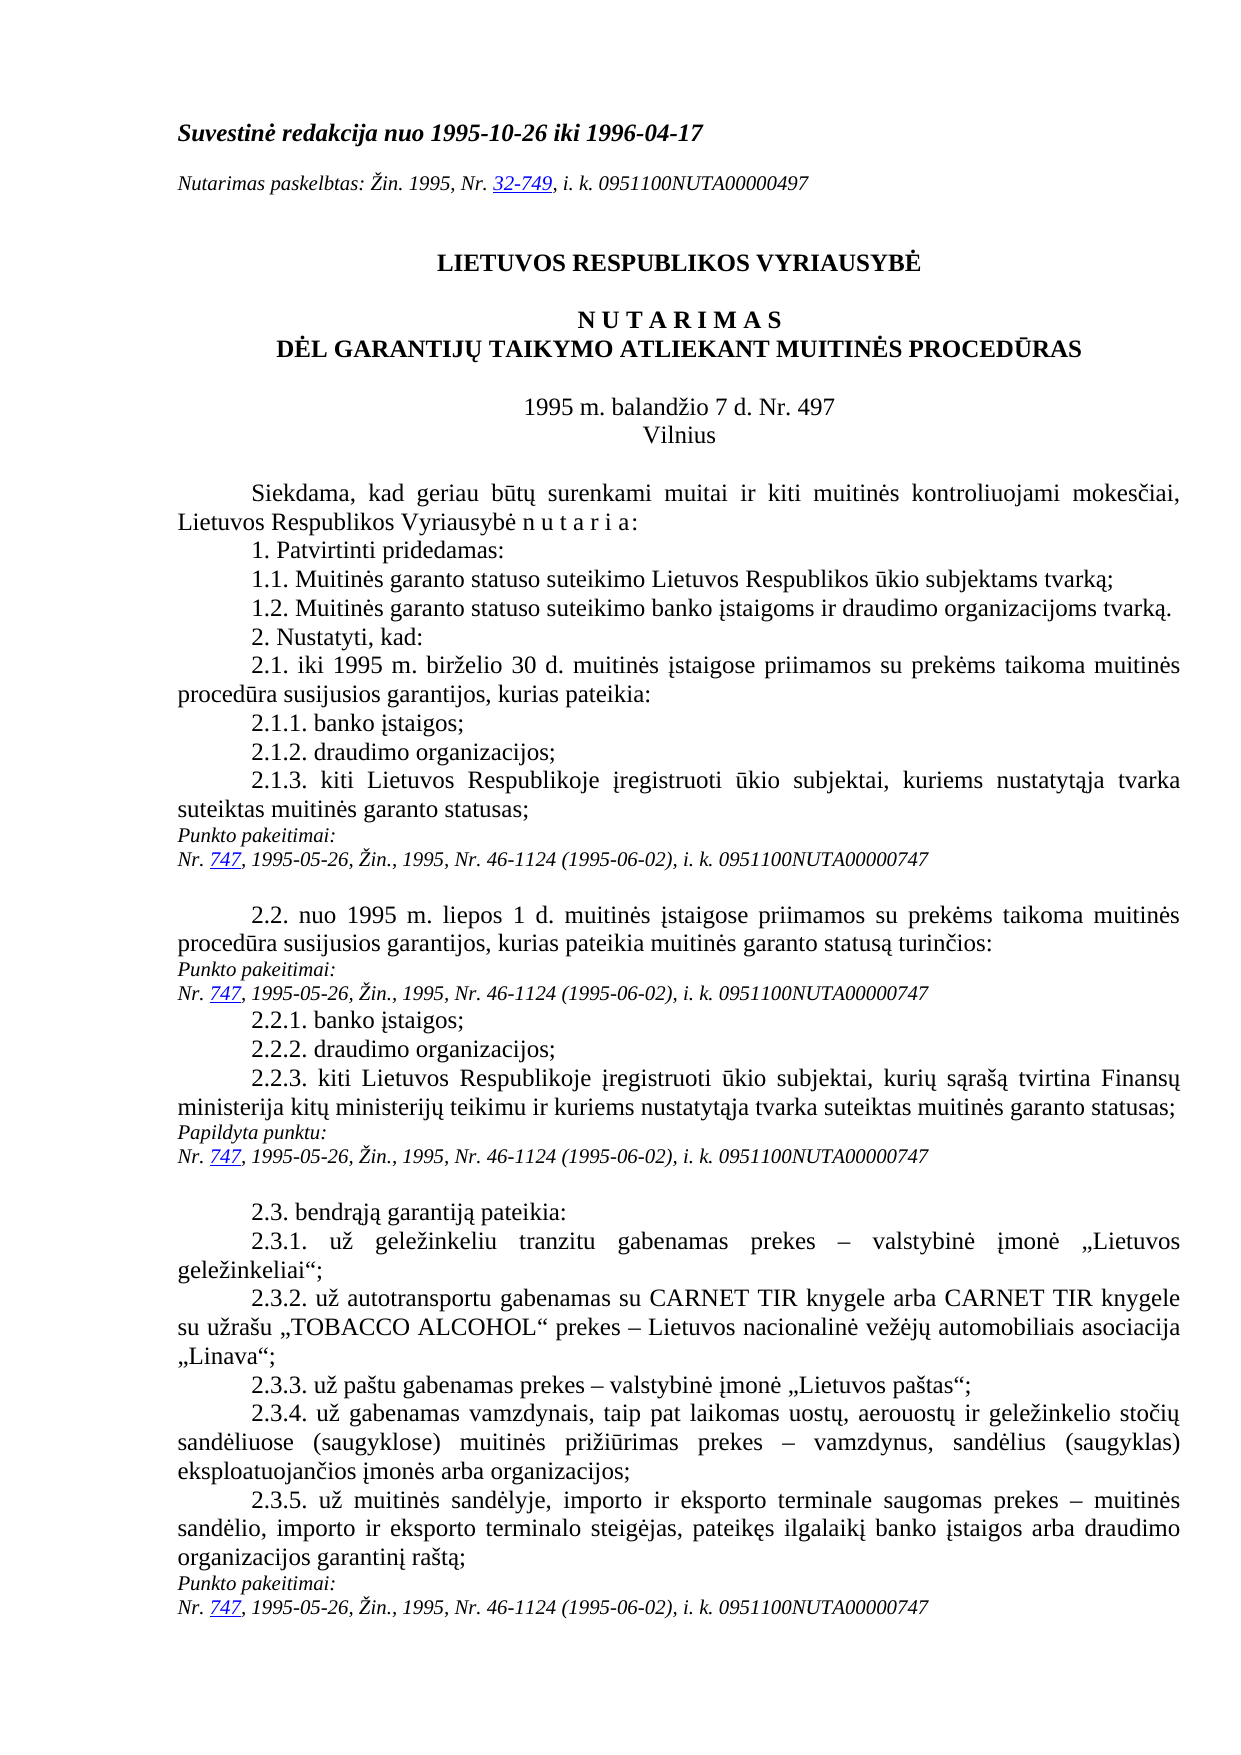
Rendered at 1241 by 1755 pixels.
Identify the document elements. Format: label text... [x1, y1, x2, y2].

text Punkto pakeitimai: [177, 823, 1181, 847]
text 2.2.1. banko įstaigos; [177, 1005, 1181, 1034]
text N U T A R I M A S [177, 305, 1181, 334]
text 2.3.3. už paštu gabenamas prekes – valstybinė įmonė „Lietuvos paštas“; [177, 1370, 1181, 1398]
text 2.1. iki 1995 m. birželio 30 d. muitinės įstaigose priimamos su prekėms taikoma muitinės procedūra susijusios garantijos, kurias pateikia: [177, 650, 1181, 708]
text 1. Patvirtinti pridedamas: [177, 535, 1181, 564]
text 2.3.2. už autotransportu gabenamas su CARNET TIR knygele arba CARNET TIR knygele su užrašu „TOBACCO ALCOHOL“ prekes – Lietuvos nacionalinė vežėjų automobiliais asociacija „Linava“; [177, 1283, 1181, 1370]
text 1995 m. balandžio 7 d. Nr. 497 [177, 392, 1181, 420]
text 2.3.1. už geležinkeliu tranzitu gabenamas prekes – valstybinė įmonė „Lietuvos geležinkeliai“; [177, 1226, 1181, 1283]
text Nutarimas paskelbtas: Žin. 1995, Nr. 32-749, i. k. 0951100NUTA00000497 [177, 171, 1181, 195]
text 2.2.3. kiti Lietuvos Respublikoje įregistruoti ūkio subjektai, kurių sąrašą tvirtina Finansų ministerija kitų ministerijų teikimu ir kuriems nustatytąja tvarka suteiktas muitinės garanto statusas; [177, 1063, 1181, 1120]
text 2.3. bendrąją garantiją pateikia: [177, 1197, 1181, 1226]
text Punkto pakeitimai: [177, 1571, 1181, 1595]
text DĖL GARANTIJŲ TAIKYMO ATLIEKANT MUITINĖS PROCEDŪRAS [177, 334, 1181, 363]
text Nr. 747, 1995-05-26, Žin., 1995, Nr. 46-1124 (1995-06-02), i. k. 0951100NUTA00000747 [177, 1144, 1181, 1168]
text 2. Nustatyti, kad: [177, 622, 1181, 650]
text 2.1.1. banko įstaigos; [177, 708, 1181, 737]
text Nr. 747, 1995-05-26, Žin., 1995, Nr. 46-1124 (1995-06-02), i. k. 0951100NUTA00000747 [177, 847, 1181, 871]
text 2.2. nuo 1995 m. liepos 1 d. muitinės įstaigose priimamos su prekėms taikoma muitinės procedūra susijusios garantijos, kurias pateikia muitinės garanto statusą turinčios: [177, 900, 1181, 957]
text 2.1.2. draudimo organizacijos; [177, 737, 1181, 765]
text 2.3.5. už muitinės sandėlyje, importo ir eksporto terminale saugomas prekes – muitinės sandėlio, importo ir eksporto terminalo steigėjas, pateikęs ilgalaikį banko įstaigos arba draudimo organizacijos garantinį raštą; [177, 1485, 1181, 1571]
text 1.1. Muitinės garanto statuso suteikimo Lietuvos Respublikos ūkio subjektams tvarką; [177, 564, 1181, 593]
text Punkto pakeitimai: [177, 957, 1181, 981]
text 2.2.2. draudimo organizacijos; [177, 1034, 1181, 1063]
text 2.1.3. kiti Lietuvos Respublikoje įregistruoti ūkio subjektai, kuriems nustatytąja tvarka suteiktas muitinės garanto statusas; [177, 765, 1181, 823]
text Papildyta punktu: [177, 1120, 1181, 1144]
text Vilnius [177, 420, 1181, 449]
text Siekdama, kad geriau būtų surenkami muitai ir kiti muitinės kontroliuojami mokesčiai, Lietuvos Respublikos Vyriausybė nutaria: [177, 478, 1181, 535]
text Suvestinė redakcija nuo 1995-10-26 iki 1996-04-17 [177, 118, 1181, 147]
text 2.3.4. už gabenamas vamzdynais, taip pat laikomas uostų, aerouostų ir geležinkelio stočių sandėliuose (saugyklose) muitinės prižiūrimas prekes – vamzdynus, sandėlius (saugyklas) eksploatuojančios įmonės arba organizacijos; [177, 1398, 1181, 1485]
text Nr. 747, 1995-05-26, Žin., 1995, Nr. 46-1124 (1995-06-02), i. k. 0951100NUTA00000747 [177, 981, 1181, 1005]
text LIETUVOS RESPUBLIKOS VYRIAUSYBĖ [177, 248, 1181, 277]
text Nr. 747, 1995-05-26, Žin., 1995, Nr. 46-1124 (1995-06-02), i. k. 0951100NUTA00000747 [177, 1595, 1181, 1619]
text 1.2. Muitinės garanto statuso suteikimo banko įstaigoms ir draudimo organizacijoms tvarką. [177, 593, 1181, 622]
